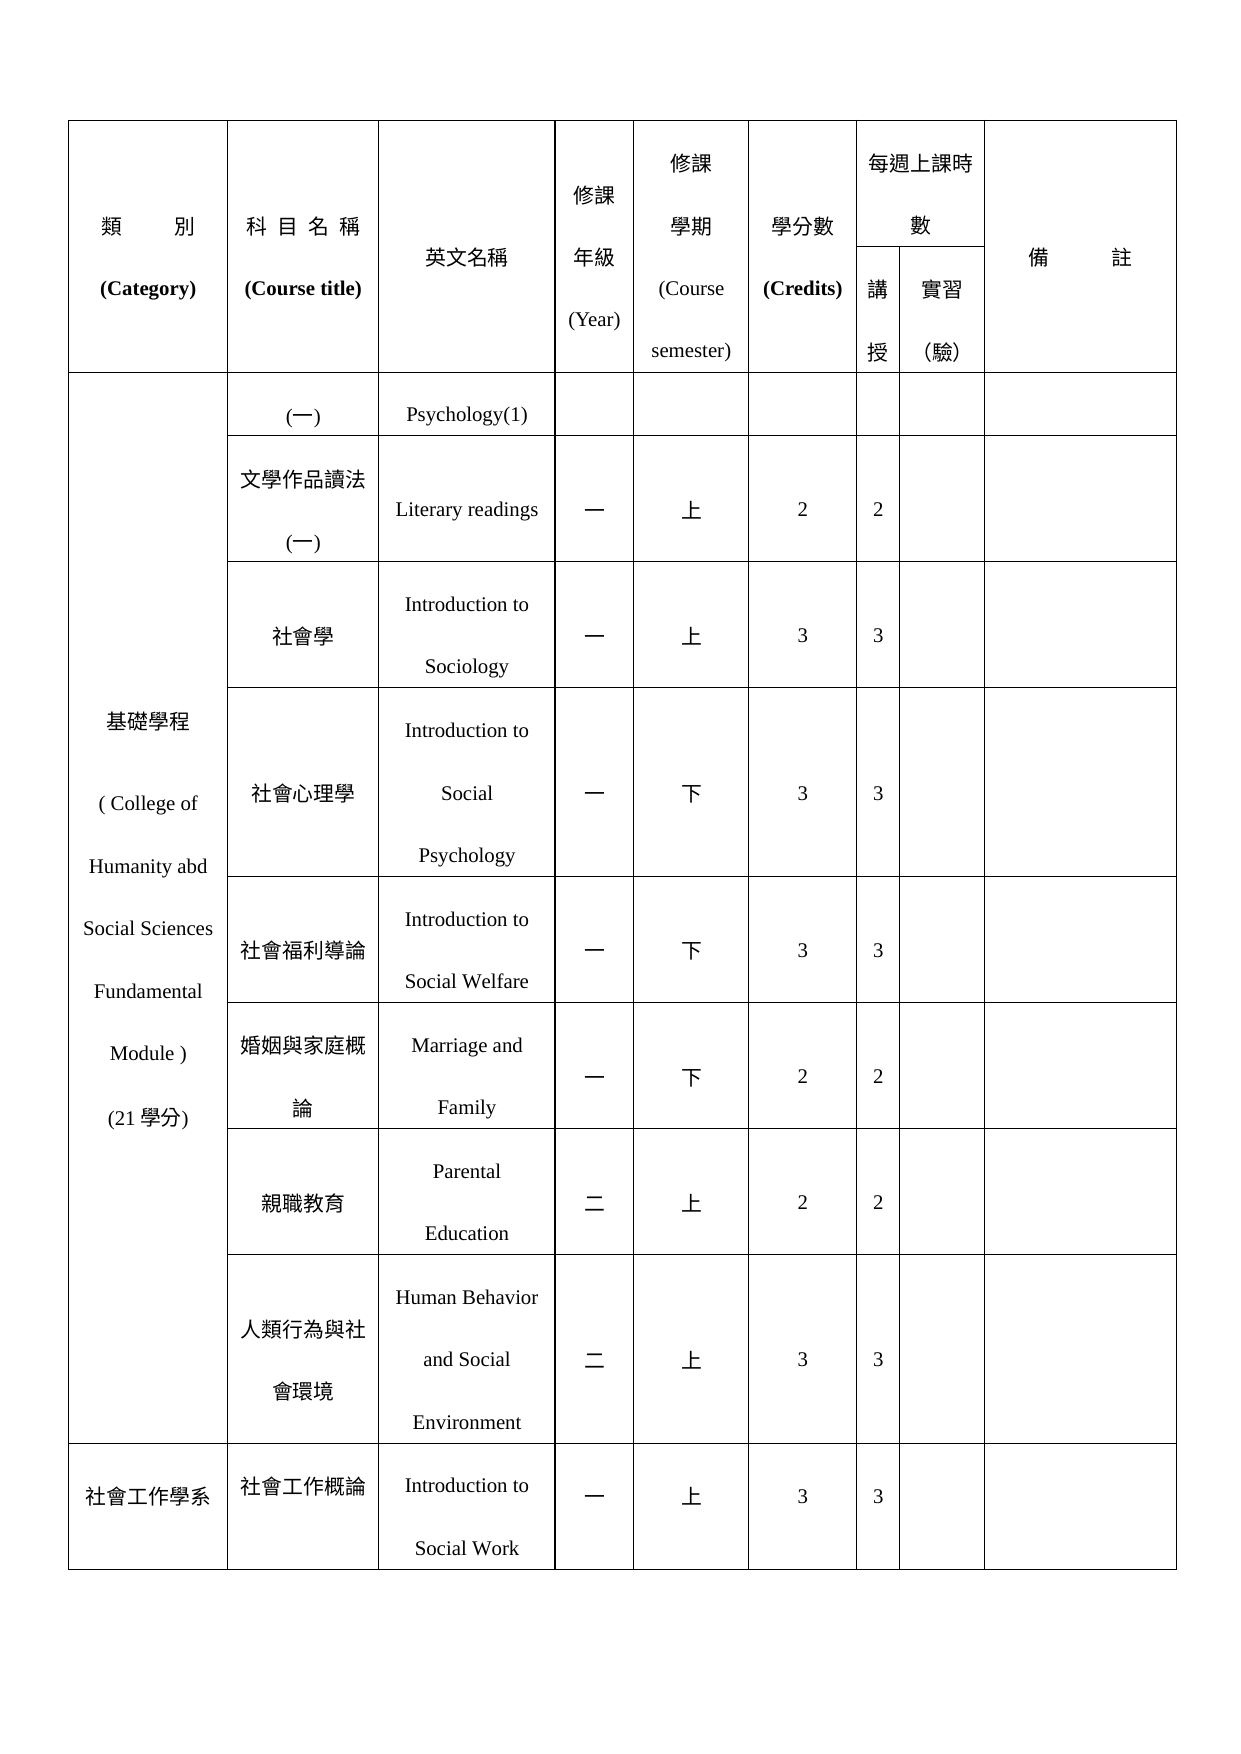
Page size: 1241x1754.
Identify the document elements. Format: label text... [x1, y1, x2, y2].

table_cell 講授 [857, 247, 899, 372]
table_cell 二 [556, 1129, 633, 1254]
table_cell 人類行為與社會環境 [228, 1255, 378, 1442]
table_cell [900, 877, 984, 1002]
table_cell 3 [749, 688, 856, 876]
table_cell 社會心理學 [228, 688, 378, 876]
table_cell 2 [857, 1003, 899, 1128]
table_cell Introduction to Social Psychology [379, 688, 554, 876]
table_cell 一 [556, 688, 633, 876]
table_cell 3 [857, 1444, 899, 1568]
table_header 修課 年級 (Year) [556, 121, 633, 372]
table_cell Human Behavior and Social Environment [379, 1255, 554, 1442]
table_cell 2 [857, 1129, 899, 1254]
table_cell [985, 1444, 1176, 1568]
table_cell 一 [556, 562, 633, 687]
table_cell 親職教育 [228, 1129, 378, 1254]
table_cell [985, 436, 1176, 561]
table_header 學分數 (Credits) [749, 121, 856, 372]
table_cell 3 [857, 688, 899, 876]
table_cell 上 [634, 1129, 748, 1254]
table_cell 文學作品讀法(一) [228, 436, 378, 561]
table_cell [985, 1129, 1176, 1254]
table_cell 社會工作概論 [228, 1444, 378, 1568]
table_cell [985, 373, 1176, 435]
table_header 修課 學期 (Course semester) [634, 121, 748, 372]
table_cell [900, 436, 984, 561]
table_cell 2 [749, 1003, 856, 1128]
table_cell [985, 1003, 1176, 1128]
table_cell 下 [634, 1003, 748, 1128]
table_cell 3 [749, 877, 856, 1002]
table_cell 上 [634, 562, 748, 687]
table_cell 一 [556, 436, 633, 561]
table_cell (一) [228, 373, 378, 435]
table_cell Introduction to Sociology [379, 562, 554, 687]
table_cell 上 [634, 436, 748, 561]
table_cell [985, 688, 1176, 876]
table_cell [857, 373, 899, 435]
table_cell [900, 1003, 984, 1128]
table_cell 2 [857, 436, 899, 561]
table_cell [900, 1255, 984, 1442]
table_cell 3 [749, 1255, 856, 1442]
table_cell 社會工作學系 [69, 1444, 227, 1568]
table_cell Literary readings [379, 436, 554, 561]
table_cell 一 [556, 1003, 633, 1128]
table_cell 一 [556, 1444, 633, 1568]
table_cell 上 [634, 1255, 748, 1442]
table_cell 實習（驗） [900, 247, 984, 372]
table_cell 社會學 [228, 562, 378, 687]
table_header 每週上課時數 [857, 121, 984, 246]
table_cell Introduction to Social Work [379, 1444, 554, 1568]
table_header 類 別 (Category) [69, 121, 227, 372]
table_header 英文名稱 [379, 121, 554, 372]
table_cell [900, 688, 984, 876]
table_cell [749, 373, 856, 435]
table_cell 基礎學程 ( College of Humanity abd Social Sciences Fundamental Module ) (21學分) [69, 373, 227, 1442]
table_cell 上 [634, 1444, 748, 1568]
table_cell 3 [857, 1255, 899, 1442]
table_cell 婚姻與家庭概論 [228, 1003, 378, 1128]
table_cell [900, 373, 984, 435]
table_cell Parental Education [379, 1129, 554, 1254]
table_cell 2 [749, 436, 856, 561]
table_cell Introduction to Social Welfare [379, 877, 554, 1002]
table_cell [556, 373, 633, 435]
table_cell 3 [749, 562, 856, 687]
table_cell 3 [857, 877, 899, 1002]
table_cell [985, 877, 1176, 1002]
table_cell 社會福利導論 [228, 877, 378, 1002]
table_cell [900, 1444, 984, 1568]
table_header 備 註 [985, 121, 1176, 372]
table_cell [900, 562, 984, 687]
table_cell 2 [749, 1129, 856, 1254]
table_cell [985, 562, 1176, 687]
table_cell [900, 1129, 984, 1254]
table_cell [634, 373, 748, 435]
table_cell 二 [556, 1255, 633, 1442]
table_cell 3 [749, 1444, 856, 1568]
table_cell Marriage and Family [379, 1003, 554, 1128]
table_cell [985, 1255, 1176, 1442]
table_cell 一 [556, 877, 633, 1002]
table_cell 3 [857, 562, 899, 687]
table_header 科 目 名 稱 (Course title) [228, 121, 378, 372]
table_cell 下 [634, 688, 748, 876]
table_cell 下 [634, 877, 748, 1002]
table_cell Psychology(1) [379, 373, 554, 435]
